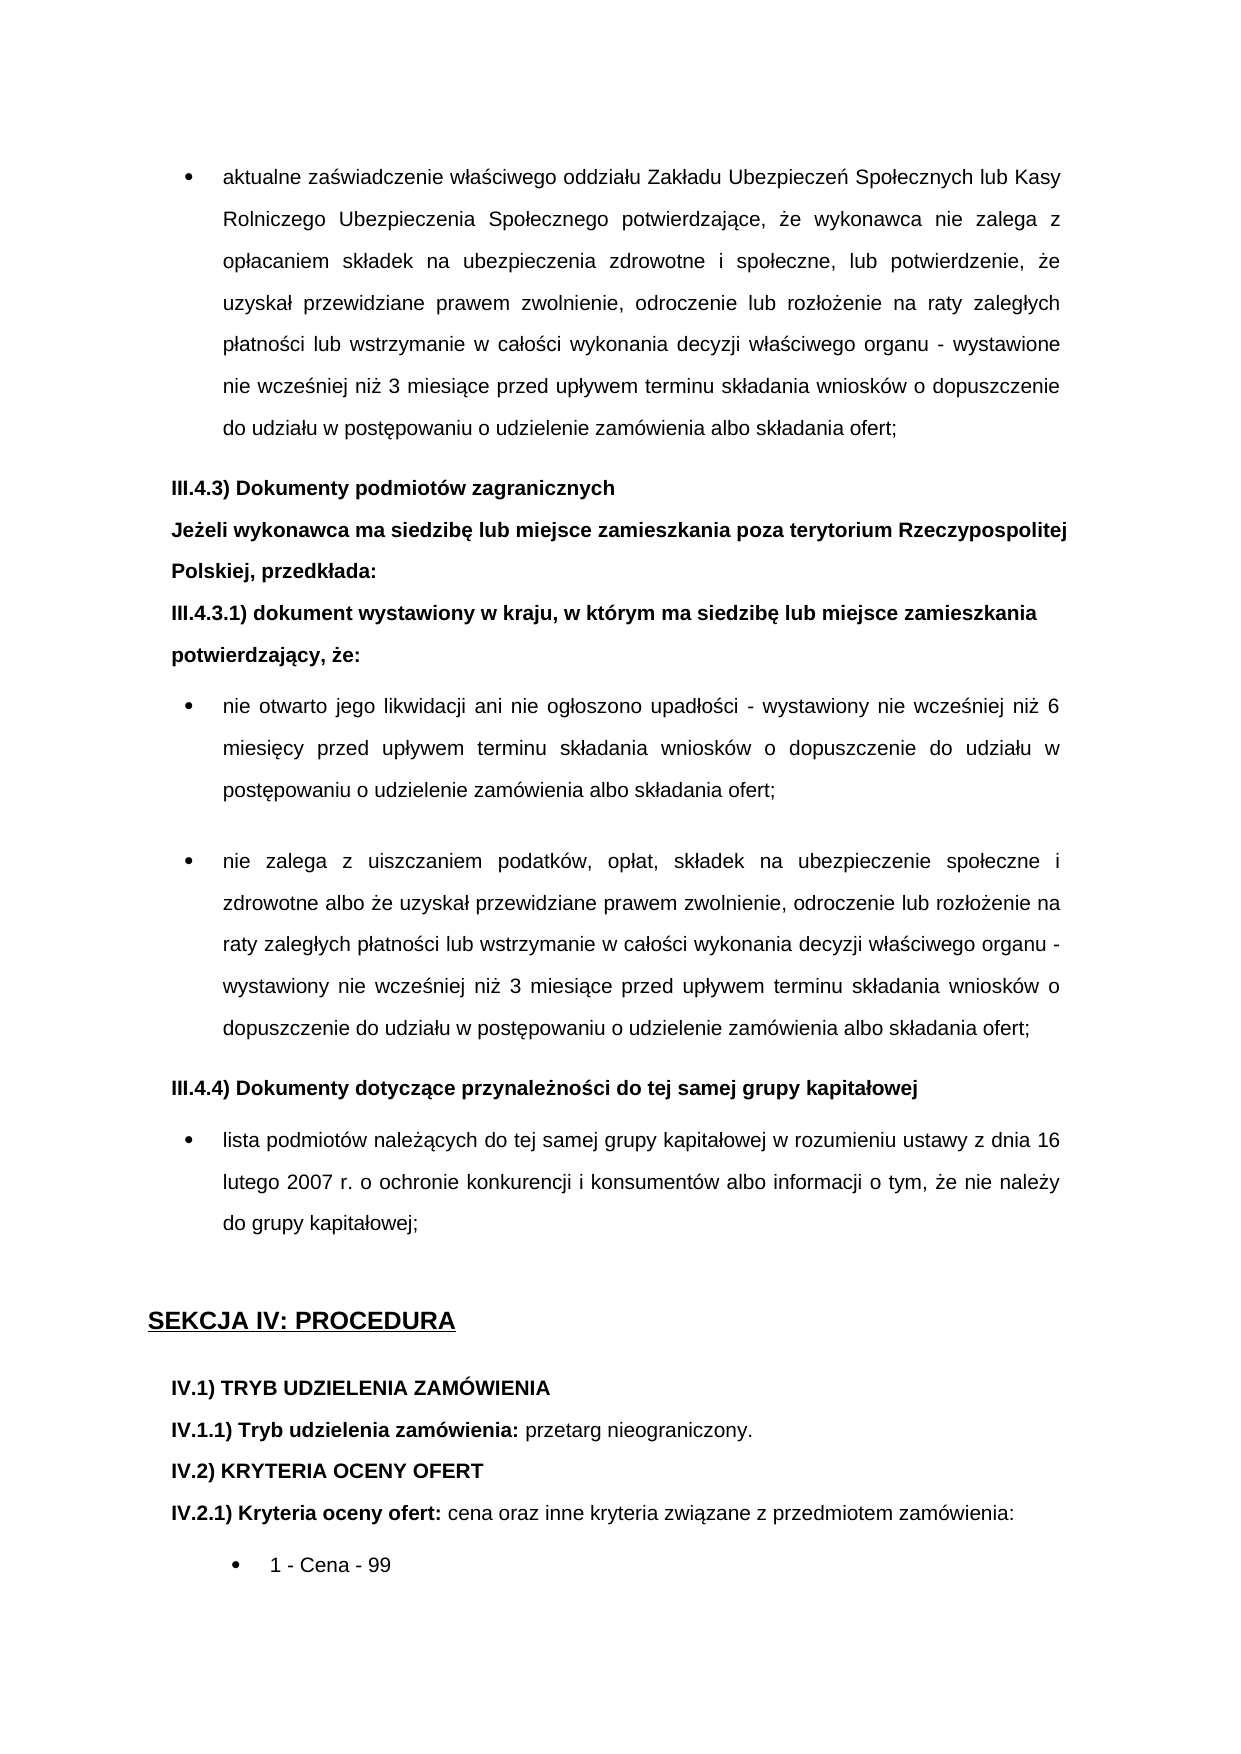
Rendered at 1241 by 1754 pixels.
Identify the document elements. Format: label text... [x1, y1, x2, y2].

text IV.2) KRYTERIA OCENY OFERT [171, 1441, 1092, 1483]
text III.4.4) Dokumenty dotyczące przynależności do tej samej grupy kapitałowej [171, 1058, 1092, 1100]
text IV.2.1) Kryteria oceny ofert: cena oraz inne kryteria związane z przedmiotem zamówienia: [171, 1483, 1092, 1525]
list 1 - Cena - 99 [232, 1535, 1092, 1577]
list aktualne zaświadczenie właściwego oddziału Zakładu Ubezpieczeń Społecznych lub Kasy Rolniczego Ubezpieczenia Społecznego potwierdzające, że wykonawca nie zalega z opłacaniem składek na ubezpieczenia zdrowotne i społeczne, lub potwierdzenie, że uzyskał przewidziane prawem zwolnienie, odroczenie lub rozłożenie na raty zaległych płatności lub wstrzymanie w całości wykonania decyzji właściwego organu - wystawione nie wcześniej niż 3 miesiące przed upływem terminu składania wniosków o dopuszczenie do udziału w postępowaniu o udzielenie zamówienia albo składania ofert; [185, 148, 1061, 439]
text Jeżeli wykonawca ma siedzibę lub miejsce zamieszkania poza terytorium Rzeczypospolitej Polskiej, przedkłada: [171, 500, 1092, 583]
text III.4.3.1) dokument wystawiony w kraju, w którym ma siedzibę lub miejsce zamieszkania potwierdzający, że: [171, 583, 1092, 666]
text III.4.3) Dokumenty podmiotów zagranicznych [171, 458, 1092, 500]
text SEKCJA IV: PROCEDURA [148, 1293, 1092, 1334]
text IV.1.1) Tryb udzielenia zamówienia: przetarg nieograniczony. [171, 1400, 1092, 1441]
list nie zalega z uiszczaniem podatków, opłat, składek na ubezpieczenie społeczne i zdrowotne albo że uzyskał przewidziane prawem zwolnienie, odroczenie lub rozłożenie na raty zaległych płatności lub wstrzymanie w całości wykonania decyzji właściwego organu - wystawiony nie wcześniej niż 3 miesiące przed upływem terminu składania wniosków o dopuszczenie do udziału w postępowaniu o udzielenie zamówienia albo składania ofert; [185, 831, 1061, 1039]
list nie otwarto jego likwidacji ani nie ogłoszono upadłości - wystawiony nie wcześniej niż 6 miesięcy przed upływem terminu składania wniosków o dopuszczenie do udziału w postępowaniu o udzielenie zamówienia albo składania ofert; [185, 677, 1061, 802]
text IV.1) TRYB UDZIELENIA ZAMÓWIENIA [171, 1358, 1092, 1400]
list lista podmiotów należących do tej samej grupy kapitałowej w rozumieniu ustawy z dnia 16 lutego 2007 r. o ochronie konkurencji i konsumentów albo informacji o tym, że nie należy do grupy kapitałowej; [185, 1110, 1061, 1235]
